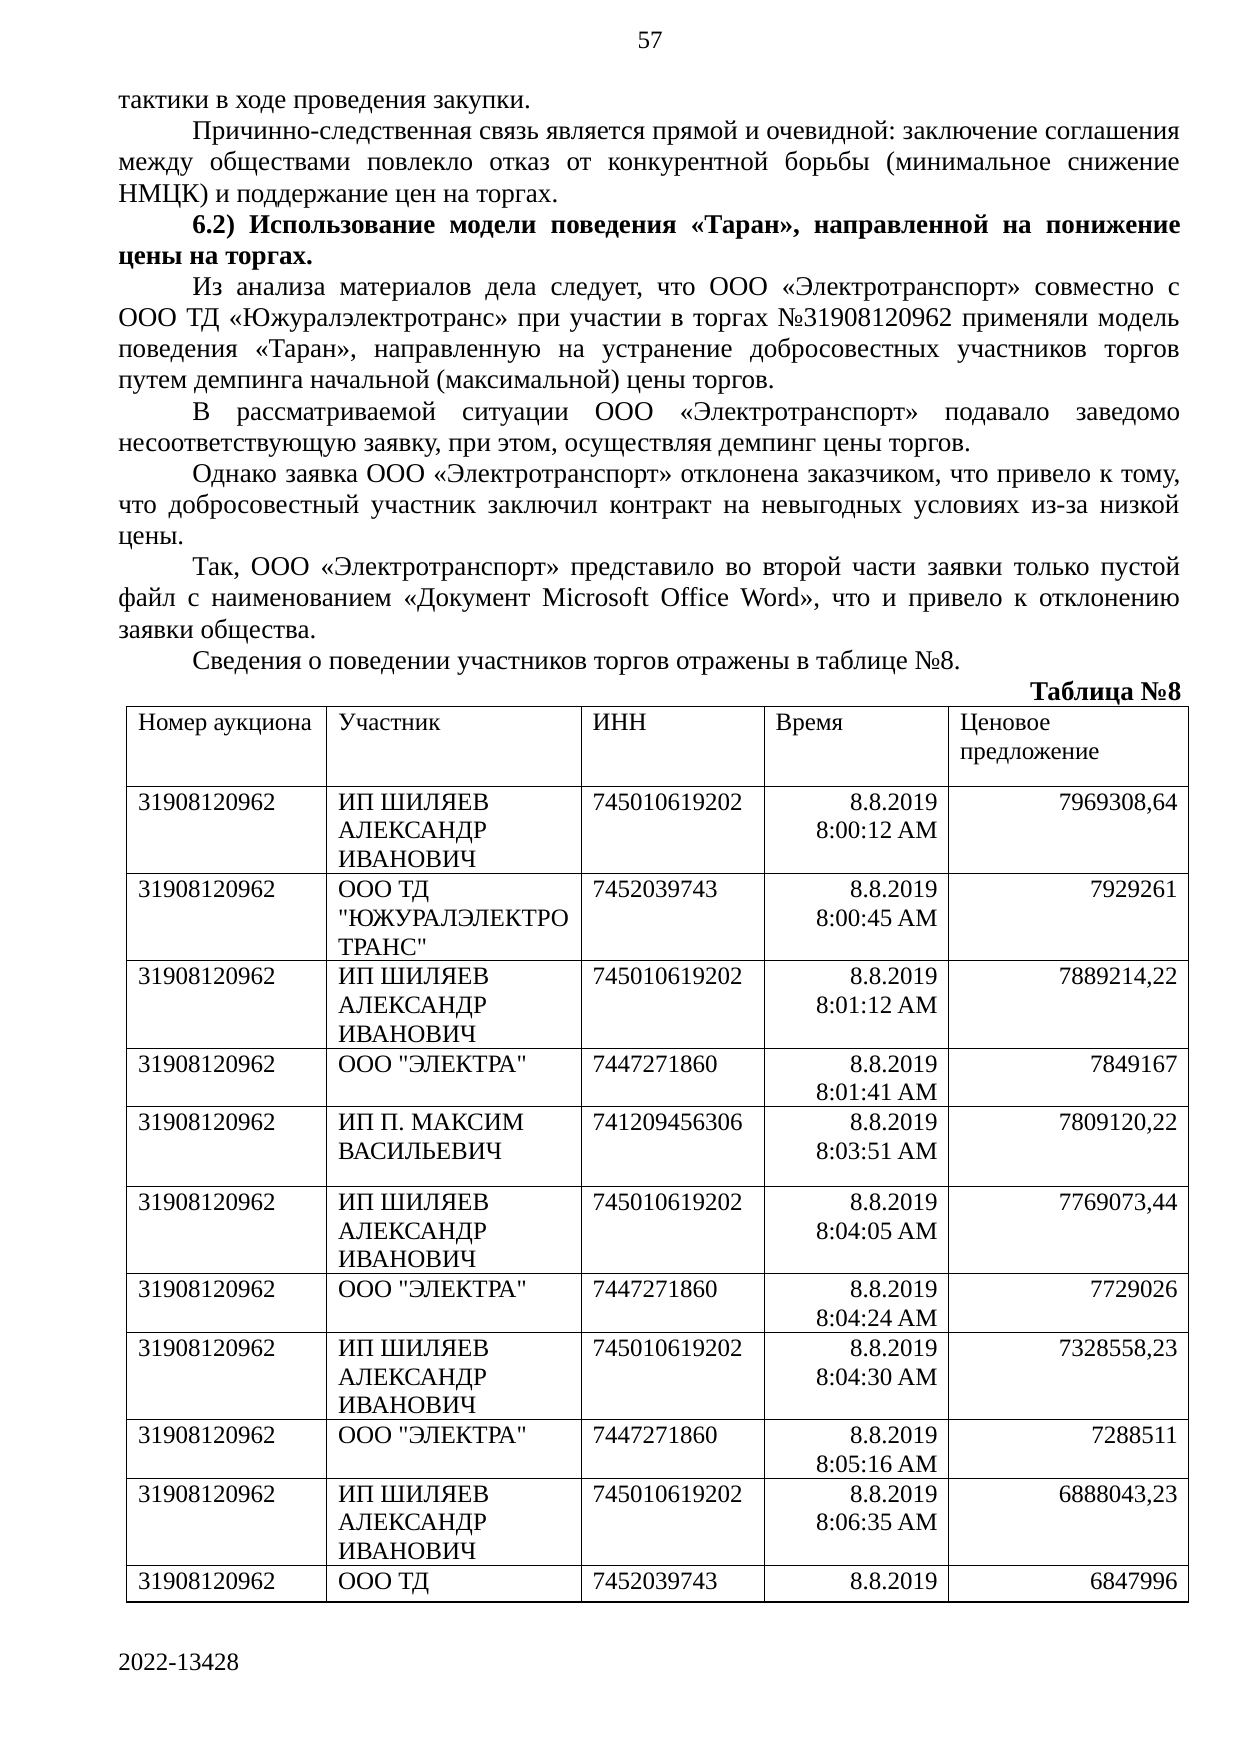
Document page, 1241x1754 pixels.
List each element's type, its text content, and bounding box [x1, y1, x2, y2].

table_cell 745010619202 [582, 1187, 764, 1273]
table_cell 6847996 [949, 1566, 1188, 1601]
table_cell 7929261 [949, 874, 1188, 960]
text Из анализа материалов дела следует, что ООО «Электротранспорт» совместно с ООО ТД «Южуралэлектротранс» при участии в торгах №31908120962 применяли модель поведения «Таран», направленную на устранение добросовестных участников торгов путем демпинга начальной (максимальной) цены торгов. [118, 270, 1181, 395]
table_cell 31908120962 [127, 1274, 326, 1332]
table_cell 7452039743 [582, 874, 764, 960]
table_header Участник [327, 707, 581, 786]
table_cell 7447271860 [582, 1420, 764, 1478]
table_cell ИП ШИЛЯЕВ АЛЕКСАНДР ИВАНОВИЧ [327, 1333, 581, 1419]
text Однако заявка ООО «Электротранспорт» отклонена заказчиком, что привело к тому, что добросовестный участник заключил контракт на невыгодных условиях из-за низкой цены. [118, 457, 1181, 550]
table_cell 31908120962 [127, 1420, 326, 1478]
table_cell 7447271860 [582, 1274, 764, 1332]
table_cell 31908120962 [127, 961, 326, 1048]
table_cell 31908120962 [127, 787, 326, 873]
table_cell 8.8.2019 [765, 1566, 948, 1601]
table_cell ООО "ЭЛЕКТРА" [327, 1420, 581, 1478]
table_cell 8.8.2019 8:03:51 AM [765, 1107, 948, 1186]
text В рассматриваемой ситуации ООО «Электротранспорт» подавало заведомо несоответствующую заявку, при этом, осуществляя демпинг цены торгов. [118, 395, 1181, 457]
table_cell 745010619202 [582, 1333, 764, 1419]
text Сведения о поведении участников торгов отражены в таблице №8. [118, 644, 1181, 675]
table_header Номер аукциона [127, 707, 326, 786]
table_cell 7769073,44 [949, 1187, 1188, 1273]
table_header Время [765, 707, 948, 786]
text тактики в ходе проведения закупки. [118, 83, 1181, 114]
table_cell 31908120962 [127, 1107, 326, 1186]
table_cell 8.8.2019 8:00:45 AM [765, 874, 948, 960]
table_cell 31908120962 [127, 874, 326, 960]
table_cell 7889214,22 [949, 961, 1188, 1048]
table_cell 745010619202 [582, 1479, 764, 1565]
text Так, ООО «Электротранспорт» представило во второй части заявки только пустой файл с наименованием «Документ Microsoft Office Word», что и привело к отклонению заявки общества. [118, 550, 1181, 644]
table_cell 8.8.2019 8:01:12 AM [765, 961, 948, 1048]
table_cell 31908120962 [127, 1049, 326, 1106]
table_cell 8.8.2019 8:00:12 AM [765, 787, 948, 873]
table_cell 31908120962 [127, 1479, 326, 1565]
table_cell 7447271860 [582, 1049, 764, 1106]
table_cell ИП ШИЛЯЕВ АЛЕКСАНДР ИВАНОВИЧ [327, 787, 581, 873]
table_cell 8.8.2019 8:06:35 AM [765, 1479, 948, 1565]
table_cell 8.8.2019 8:01:41 AM [765, 1049, 948, 1106]
table_cell 31908120962 [127, 1187, 326, 1273]
table_cell 745010619202 [582, 787, 764, 873]
table_cell ООО "ЭЛЕКТРА" [327, 1049, 581, 1106]
table_cell 8.8.2019 8:05:16 AM [765, 1420, 948, 1478]
text Таблица №8 [118, 675, 1181, 706]
table_cell 7969308,64 [949, 787, 1188, 873]
table_cell ИП ШИЛЯЕВ АЛЕКСАНДР ИВАНОВИЧ [327, 961, 581, 1048]
table_cell ООО "ЭЛЕКТРА" [327, 1274, 581, 1332]
text Причинно-следственная связь является прямой и очевидной: заключение соглашения между обществами повлекло отказ от конкурентной борьбы (минимальное снижение НМЦК) и поддержание цен на торгах. [118, 114, 1181, 208]
table_header ИНН [582, 707, 764, 786]
table_cell 7849167 [949, 1049, 1188, 1106]
table_cell 8.8.2019 8:04:24 AM [765, 1274, 948, 1332]
table_cell 6888043,23 [949, 1479, 1188, 1565]
table_cell 8.8.2019 8:04:30 AM [765, 1333, 948, 1419]
table_cell 7328558,23 [949, 1333, 1188, 1419]
table_cell ИП ШИЛЯЕВ АЛЕКСАНДР ИВАНОВИЧ [327, 1187, 581, 1273]
table_cell ИП П. МАКСИМ ВАСИЛЬЕВИЧ [327, 1107, 581, 1186]
table_cell 741209456306 [582, 1107, 764, 1186]
table_cell 7288511 [949, 1420, 1188, 1478]
table_cell 31908120962 [127, 1566, 326, 1601]
table_cell 8.8.2019 8:04:05 AM [765, 1187, 948, 1273]
text 6.2) Использование модели поведения «Таран», направленной на понижение цены на торгах. [118, 208, 1181, 270]
table_cell 31908120962 [127, 1333, 326, 1419]
table_header Ценовое предложение [949, 707, 1188, 786]
table_cell 745010619202 [582, 961, 764, 1048]
table_cell 7729026 [949, 1274, 1188, 1332]
table_cell ИП ШИЛЯЕВ АЛЕКСАНДР ИВАНОВИЧ [327, 1479, 581, 1565]
table_cell 7452039743 [582, 1566, 764, 1601]
table_cell 7809120,22 [949, 1107, 1188, 1186]
table_cell ООО ТД [327, 1566, 581, 1601]
table_cell ООО ТД "ЮЖУРАЛЭЛЕКТРОТРАНС" [327, 874, 581, 960]
